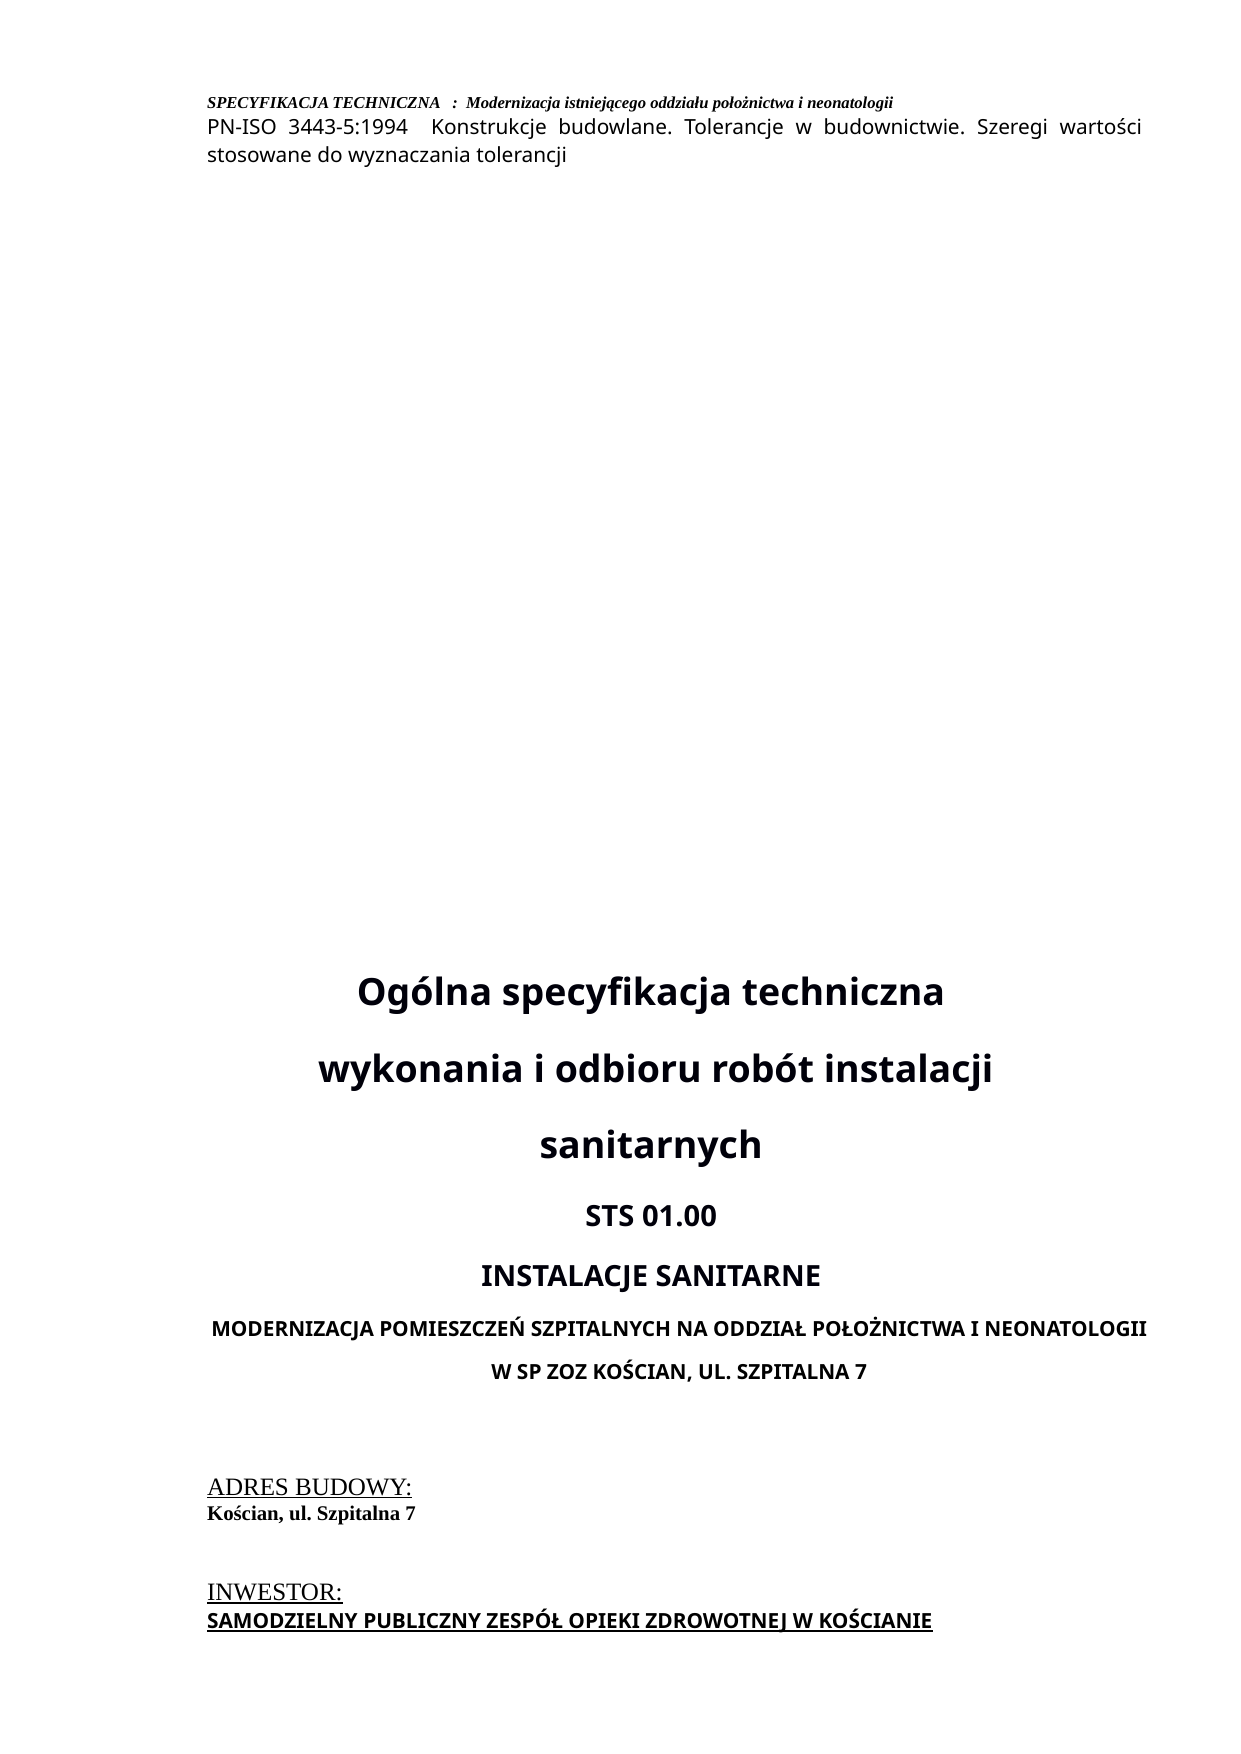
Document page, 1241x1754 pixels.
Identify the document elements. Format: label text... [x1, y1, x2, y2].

title Ogólna specyfikacja techniczna [207, 966, 1095, 1017]
text INWESTOR: [207, 1577, 1151, 1606]
text SAMODZIELNY PUBLICZNY ZESPÓŁ OPIEKI ZDROWOTNEJ W KOŚCIANIE [207, 1606, 1151, 1634]
text PN-ISO 3443-5:1994 Konstrukcje budowlane. Tolerancje w budownictwie. Szeregi wartości stosowane do wyznaczania tolerancji [207, 112, 1143, 169]
title INSTALACJE SANITARNE [207, 1255, 1095, 1294]
subtitle Kościan, ul. Szpitalna 7 [207, 1500, 1151, 1524]
text ADRES BUDOWY: [207, 1472, 1151, 1500]
title wykonania i odbioru robót instalacji sanitarnych [207, 1042, 1095, 1170]
text MODERNIZACJA POMIESZCZEŃ SZPITALNYCH NA ODDZIAŁ POŁOŻNICTWA I NEONATOLOGII W SP ZOZ KOŚCIAN, UL. SZPITALNA 7 [207, 1314, 1151, 1385]
title STS 01.00 [207, 1195, 1095, 1235]
